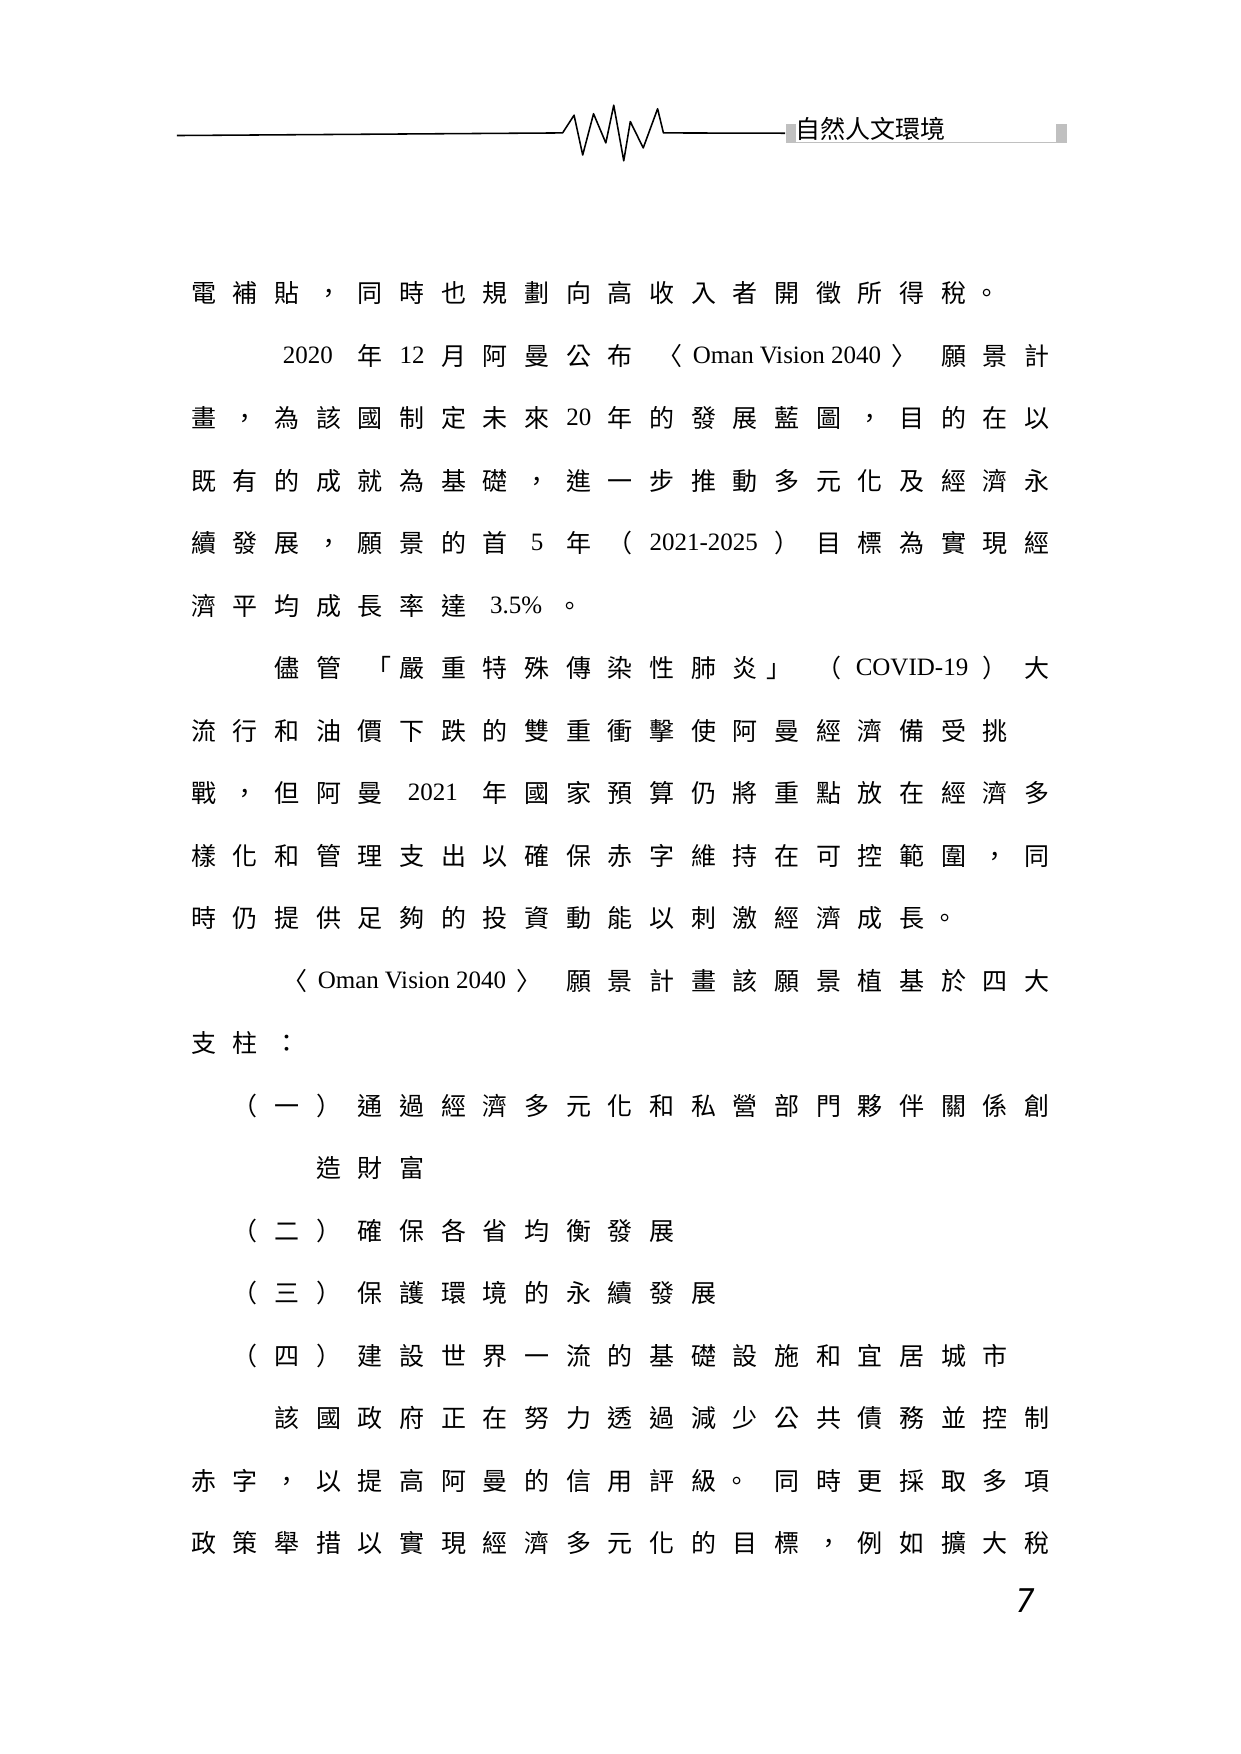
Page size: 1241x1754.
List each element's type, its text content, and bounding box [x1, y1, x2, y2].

text （一）通過經濟多元化和私營部門夥伴關係創造財富 [207, 1063, 1058, 1188]
text 電補貼，同時也規劃向高收入者開徵所得稅。 [183, 250, 1058, 313]
text （三）保護環境的永續發展 [207, 1250, 1058, 1313]
text （二）確保各省均衡發展 [207, 1188, 1058, 1250]
text （四）建設世界一流的基礎設施和宜居城市 [207, 1313, 1058, 1375]
text 〈Oman Vision 2040〉願景計畫該願景植基於四大支柱： [183, 938, 1058, 1063]
text 儘管「嚴重特殊傳染性肺炎」（COVID-19）大流行和油價下跌的雙重衝擊使阿曼經濟備受挑戰，但阿曼2021年國家預算仍將重點放在經濟多樣化和管理支出以確保赤字維持在可控範圍，同時仍提供足夠的投資動能以刺激經濟成長。 [183, 625, 1058, 938]
text 2020年12月阿曼公布〈Oman Vision 2040〉願景計畫，為該國制定未來20年的發展藍圖，目的在以既有的成就為基礎，進一步推動多元化及經濟永續發展，願景的首5年（2021-2025）目標為實現經濟平均成長率達3.5%。 [183, 313, 1058, 625]
text 該國政府正在努力透過減少公共債務並控制赤字，以提高阿曼的信用評級。同時更採取多項政策舉措以實現經濟多元化的目標，例如擴大稅 [183, 1375, 1058, 1563]
